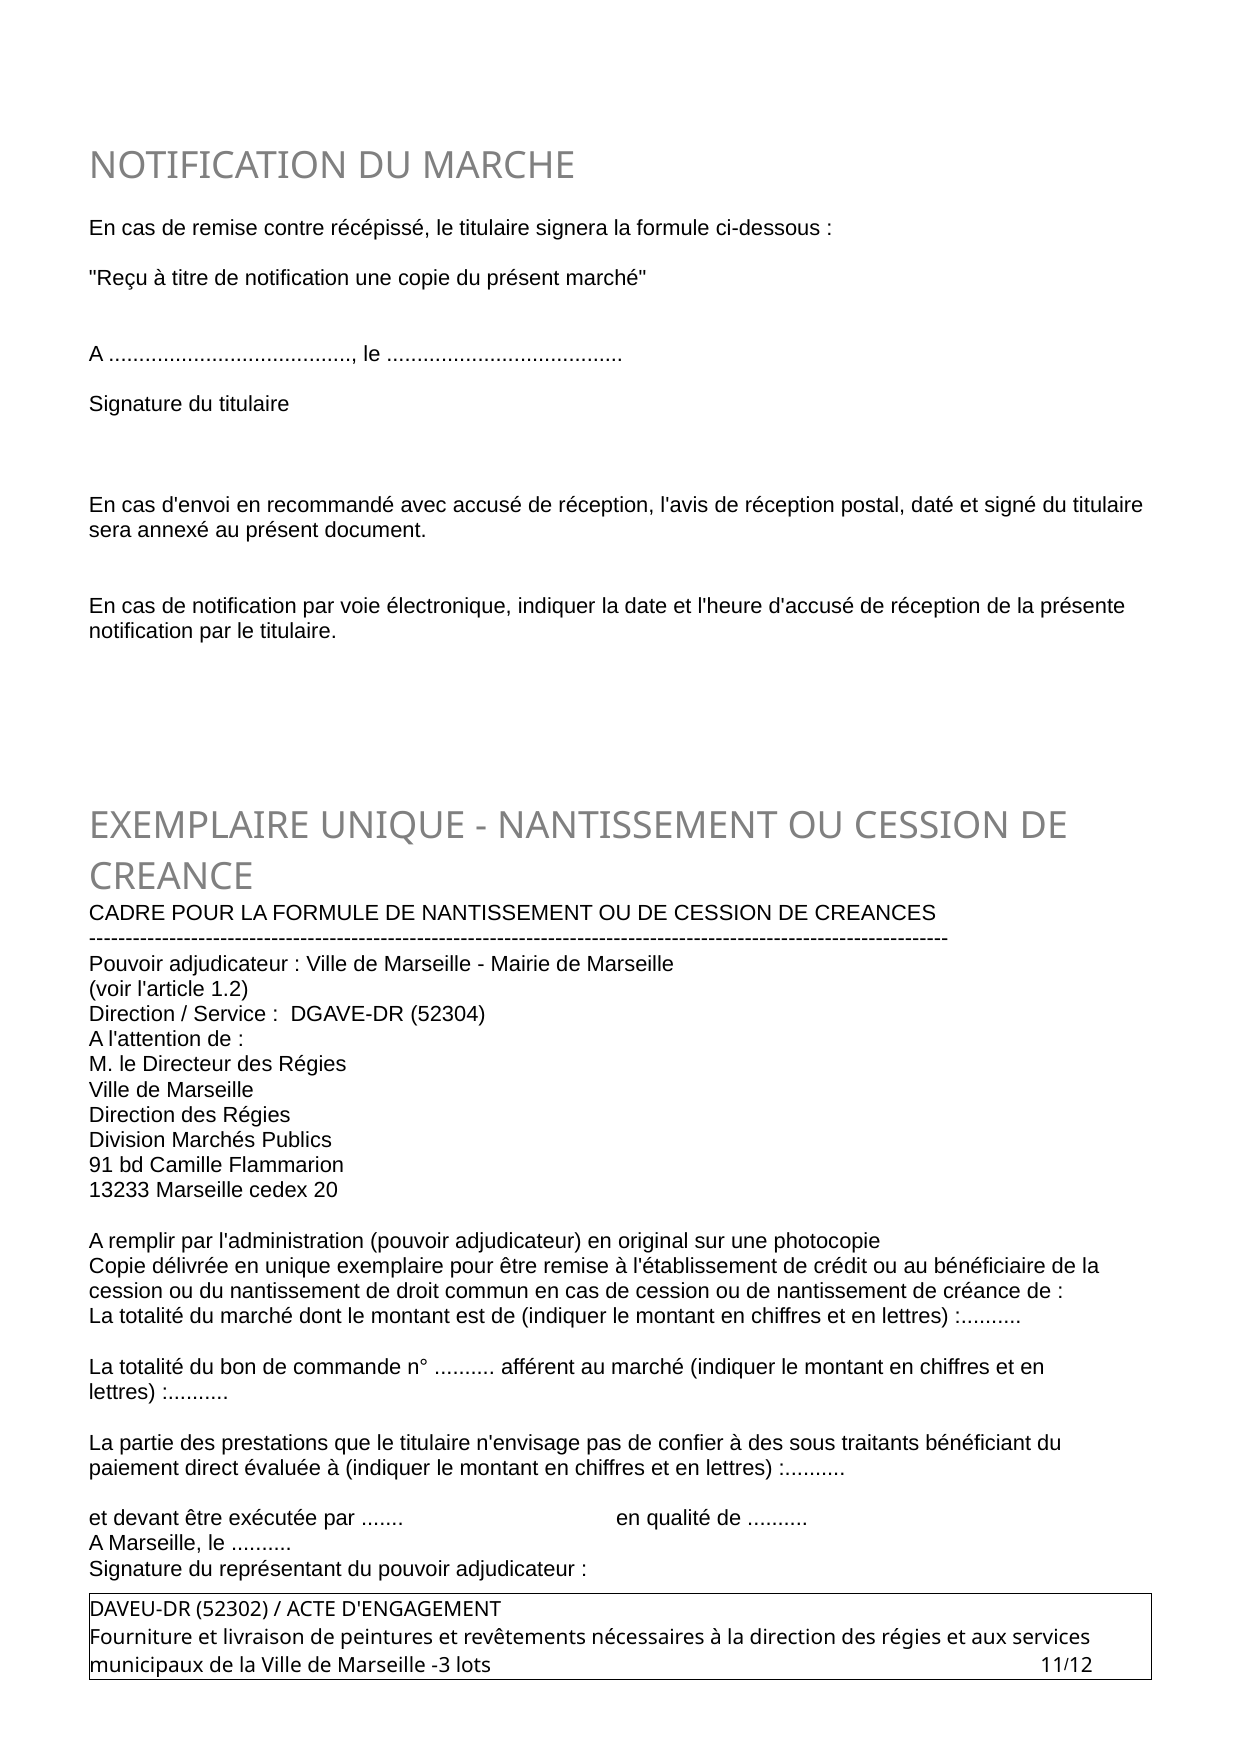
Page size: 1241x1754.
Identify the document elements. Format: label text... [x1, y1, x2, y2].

text La totalité du marché dont le montant est de (indiquer le montant en chiffres et en lettres) :.......... [89, 1303, 1152, 1329]
text et devant être exécutée par ....... en qualité de .......... [89, 1505, 1152, 1530]
text Pouvoir adjudicateur : Ville de Marseille - Mairie de Marseille [89, 951, 1152, 976]
text A ........................................, le ....................................... [89, 341, 1152, 366]
text "Reçu à titre de notification une copie du présent marché" [89, 265, 1152, 290]
text A l'attention de : [89, 1026, 1152, 1051]
text Division Marchés Publics [89, 1127, 1152, 1152]
subtitle NOTIFICATION DU MARCHE [89, 138, 1152, 189]
text En cas de notification par voie électronique, indiquer la date et l'heure d'accusé de réception de la présente notification par le titulaire. [89, 593, 1152, 643]
text Signature du représentant du pouvoir adjudicateur : [89, 1556, 1152, 1581]
text (voir l'article 1.2) [89, 976, 1152, 1001]
text La totalité du bon de commande n° .......... afférent au marché (indiquer le montant en chiffres et en lettres) :.......... [89, 1354, 1152, 1404]
text La partie des prestations que le titulaire n'envisage pas de confier à des sous traitants bénéficiant du paiement direct évaluée à (indiquer le montant en chiffres et en lettres) :.......... [89, 1429, 1152, 1480]
text En cas de remise contre récépissé, le titulaire signera la formule ci-dessous : [89, 215, 1152, 240]
text ---------------------------------------------------------------------------------------------------------------------- [89, 925, 1152, 951]
text Ville de Marseille [89, 1077, 1152, 1102]
text M. le Directeur des Régies [89, 1051, 1152, 1077]
text A Marseille, le .......... [89, 1530, 1152, 1556]
text Direction des Régies [89, 1102, 1152, 1127]
text 91 bd Camille Flammarion [89, 1152, 1152, 1177]
text Copie délivrée en unique exemplaire pour être remise à l'établissement de crédit ou au bénéficiaire de la cession ou du nantissement de droit commun en cas de cession ou de nantissement de créance de : [89, 1253, 1152, 1303]
text CADRE POUR LA FORMULE DE NANTISSEMENT OU DE CESSION DE CREANCES [89, 900, 1152, 925]
text Signature du titulaire [89, 391, 1152, 416]
text En cas d'envoi en recommandé avec accusé de réception, l'avis de réception postal, daté et signé du titulaire sera annexé au présent document. [89, 492, 1152, 542]
text Direction / Service : DGAVE-DR (52304) [89, 1001, 1152, 1026]
text A remplir par l'administration (pouvoir adjudicateur) en original sur une photocopie [89, 1228, 1152, 1253]
text 13233 Marseille cedex 20 [89, 1177, 1152, 1203]
subtitle EXEMPLAIRE UNIQUE - NANTISSEMENT OU CESSION DE CREANCE [89, 798, 1152, 900]
